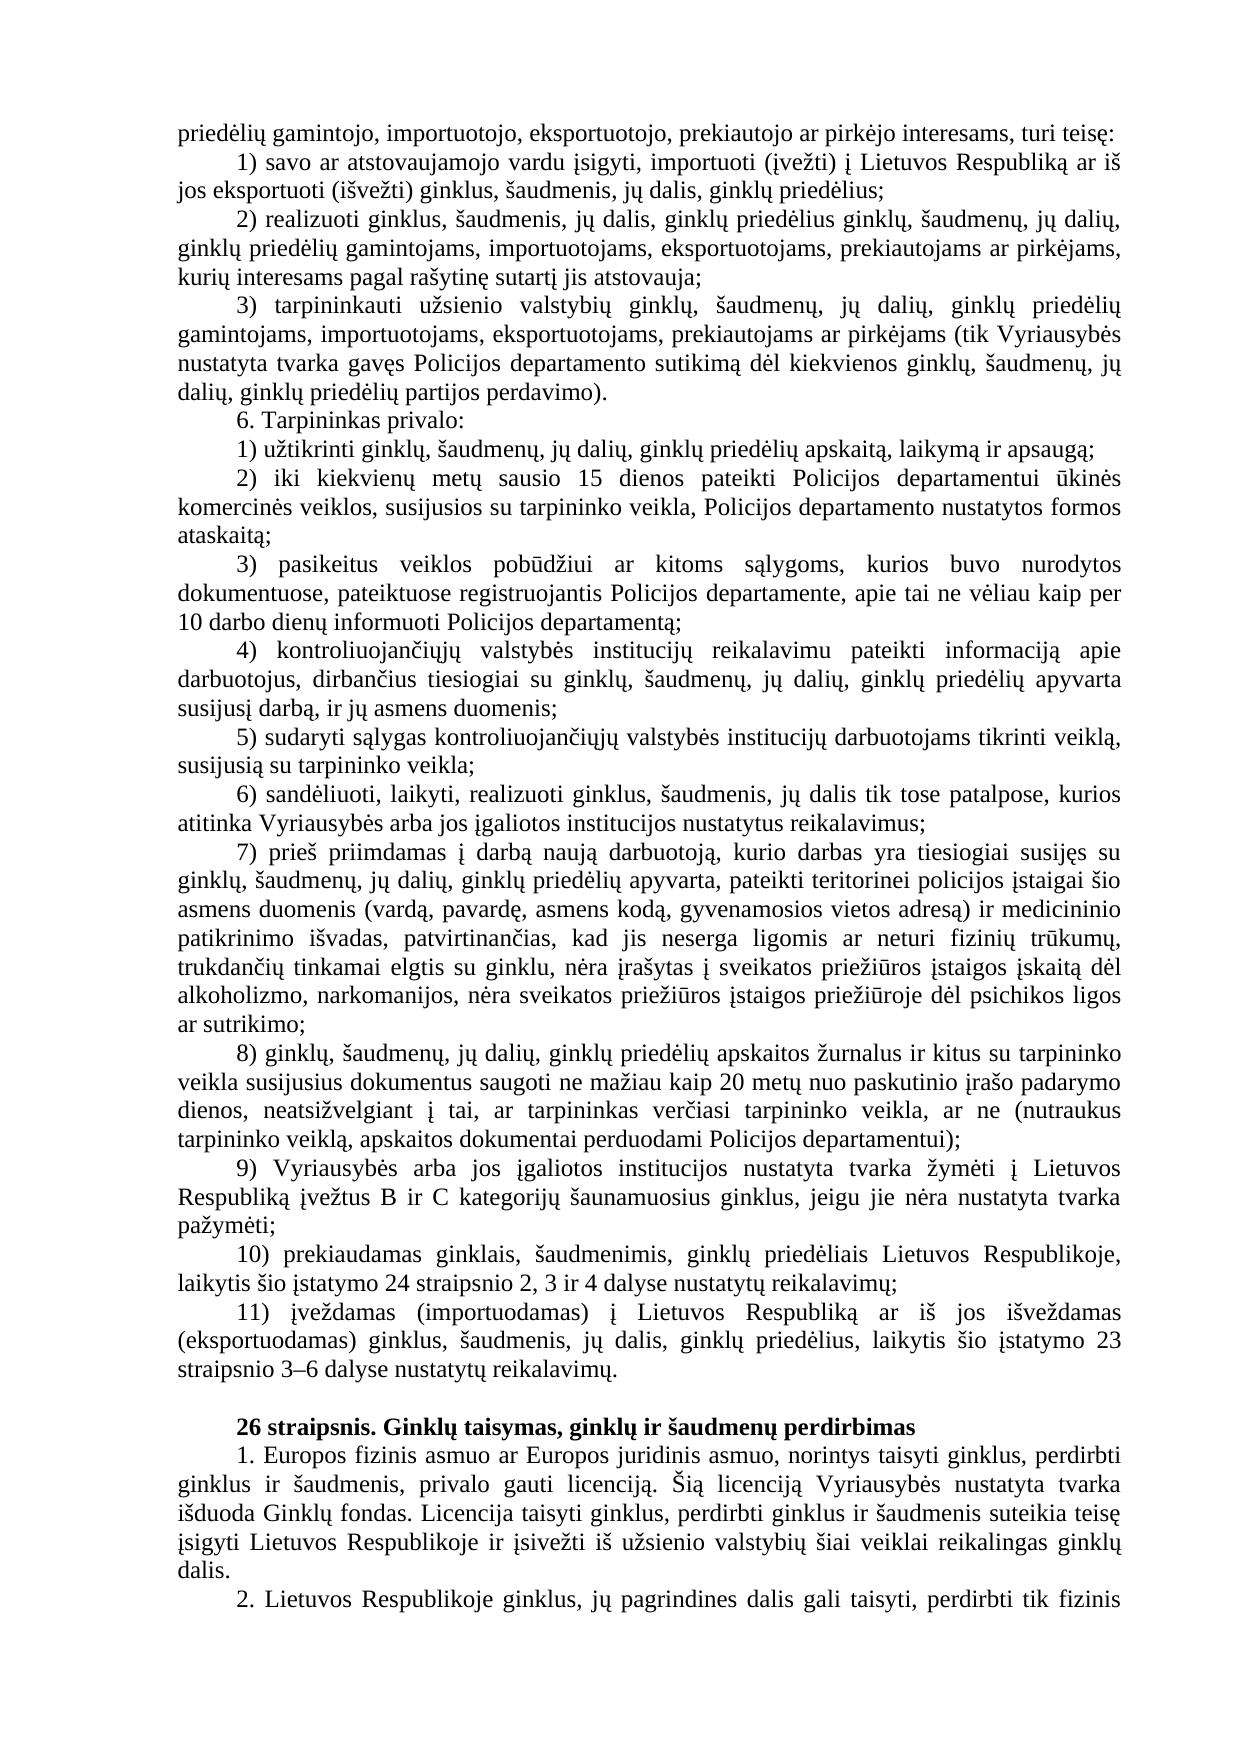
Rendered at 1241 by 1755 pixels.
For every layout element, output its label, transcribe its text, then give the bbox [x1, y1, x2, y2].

text 3) pasikeitus veiklos pobūdžiui ar kitoms sąlygoms, kurios buvo nurodytos dokumentuose, pateiktuose registruojantis Policijos departamente, apie tai ne vėliau kaip per 10 darbo dienų informuoti Policijos departamentą; [177, 549, 1122, 636]
text 1) savo ar atstovaujamojo vardu įsigyti, importuoti (įvežti) į Lietuvos Respubliką ar iš jos eksportuoti (išvežti) ginklus, šaudmenis, jų dalis, ginklų priedėlius; [177, 147, 1122, 204]
text 8) ginklų, šaudmenų, jų dalių, ginklų priedėlių apskaitos žurnalus ir kitus su tarpininko veikla susijusius dokumentus saugoti ne mažiau kaip 20 metų nuo paskutinio įrašo padarymo dienos, neatsižvelgiant į tai, ar tarpininkas verčiasi tarpininko veikla, ar ne (nutraukus tarpininko veiklą, apskaitos dokumentai perduodami Policijos departamentui); [177, 1038, 1122, 1153]
text 5) sudaryti sąlygas kontroliuojančiųjų valstybės institucijų darbuotojams tikrinti veiklą, susijusią su tarpininko veikla; [177, 722, 1122, 779]
text 6) sandėliuoti, laikyti, realizuoti ginklus, šaudmenis, jų dalis tik tose patalpose, kurios atitinka Vyriausybės arba jos įgaliotos institucijos nustatytus reikalavimus; [177, 779, 1122, 837]
text 4) kontroliuojančiųjų valstybės institucijų reikalavimu pateikti informaciją apie darbuotojus, dirbančius tiesiogiai su ginklų, šaudmenų, jų dalių, ginklų priedėlių apyvarta susijusį darbą, ir jų asmens duomenis; [177, 636, 1122, 722]
text 1. Europos fizinis asmuo ar Europos juridinis asmuo, norintys taisyti ginklus, perdirbti ginklus ir šaudmenis, privalo gauti licenciją. Šią licenciją Vyriausybės nustatyta tvarka išduoda Ginklų fondas. Licencija taisyti ginklus, perdirbti ginklus ir šaudmenis suteikia teisę įsigyti Lietuvos Respublikoje ir įsivežti iš užsienio valstybių šiai veiklai reikalingas ginklų dalis. [177, 1441, 1122, 1584]
text 2) iki kiekvienų metų sausio 15 dienos pateikti Policijos departamentui ūkinės komercinės veiklos, susijusios su tarpininko veikla, Policijos departamento nustatytos formos ataskaitą; [177, 463, 1122, 549]
text 6. Tarpininkas privalo: [177, 406, 1122, 434]
text 26 straipsnis. Ginklų taisymas, ginklų ir šaudmenų perdirbimas [177, 1412, 1122, 1441]
text 10) prekiaudamas ginklais, šaudmenimis, ginklų priedėliais Lietuvos Respublikoje, laikytis šio įstatymo 24 straipsnio 2, 3 ir 4 dalyse nustatytų reikalavimų; [177, 1239, 1122, 1297]
text 7) prieš priimdamas į darbą naują darbuotoją, kurio darbas yra tiesiogiai susijęs su ginklų, šaudmenų, jų dalių, ginklų priedėlių apyvarta, pateikti teritorinei policijos įstaigai šio asmens duomenis (vardą, pavardę, asmens kodą, gyvenamosios vietos adresą) ir medicininio patikrinimo išvadas, patvirtinančias, kad jis neserga ligomis ar neturi fizinių trūkumų, trukdančių tinkamai elgtis su ginklu, nėra įrašytas į sveikatos priežiūros įstaigos įskaitą dėl alkoholizmo, narkomanijos, nėra sveikatos priežiūros įstaigos priežiūroje dėl psichikos ligos ar sutrikimo; [177, 837, 1122, 1038]
text 2) realizuoti ginklus, šaudmenis, jų dalis, ginklų priedėlius ginklų, šaudmenų, jų dalių, ginklų priedėlių gamintojams, importuotojams, eksportuotojams, prekiautojams ar pirkėjams, kurių interesams pagal rašytinę sutartį jis atstovauja; [177, 204, 1122, 291]
text 3) tarpininkauti užsienio valstybių ginklų, šaudmenų, jų dalių, ginklų priedėlių gamintojams, importuotojams, eksportuotojams, prekiautojams ar pirkėjams (tik Vyriausybės nustatyta tvarka gavęs Policijos departamento sutikimą dėl kiekvienos ginklų, šaudmenų, jų dalių, ginklų priedėlių partijos perdavimo). [177, 291, 1122, 406]
text 9) Vyriausybės arba jos įgaliotos institucijos nustatyta tvarka žymėti į Lietuvos Respubliką įvežtus B ir C kategorijų šaunamuosius ginklus, jeigu jie nėra nustatyta tvarka pažymėti; [177, 1153, 1122, 1239]
text 1) užtikrinti ginklų, šaudmenų, jų dalių, ginklų priedėlių apskaitą, laikymą ir apsaugą; [177, 434, 1122, 463]
text priedėlių gamintojo, importuotojo, eksportuotojo, prekiautojo ar pirkėjo interesams, turi teisę: [177, 118, 1122, 147]
text 11) įveždamas (importuodamas) į Lietuvos Respubliką ar iš jos išveždamas (eksportuodamas) ginklus, šaudmenis, jų dalis, ginklų priedėlius, laikytis šio įstatymo 23 straipsnio 3–6 dalyse nustatytų reikalavimų. [177, 1297, 1122, 1383]
text 2. Lietuvos Respublikoje ginklus, jų pagrindines dalis gali taisyti, perdirbti tik fizinis [177, 1584, 1122, 1613]
